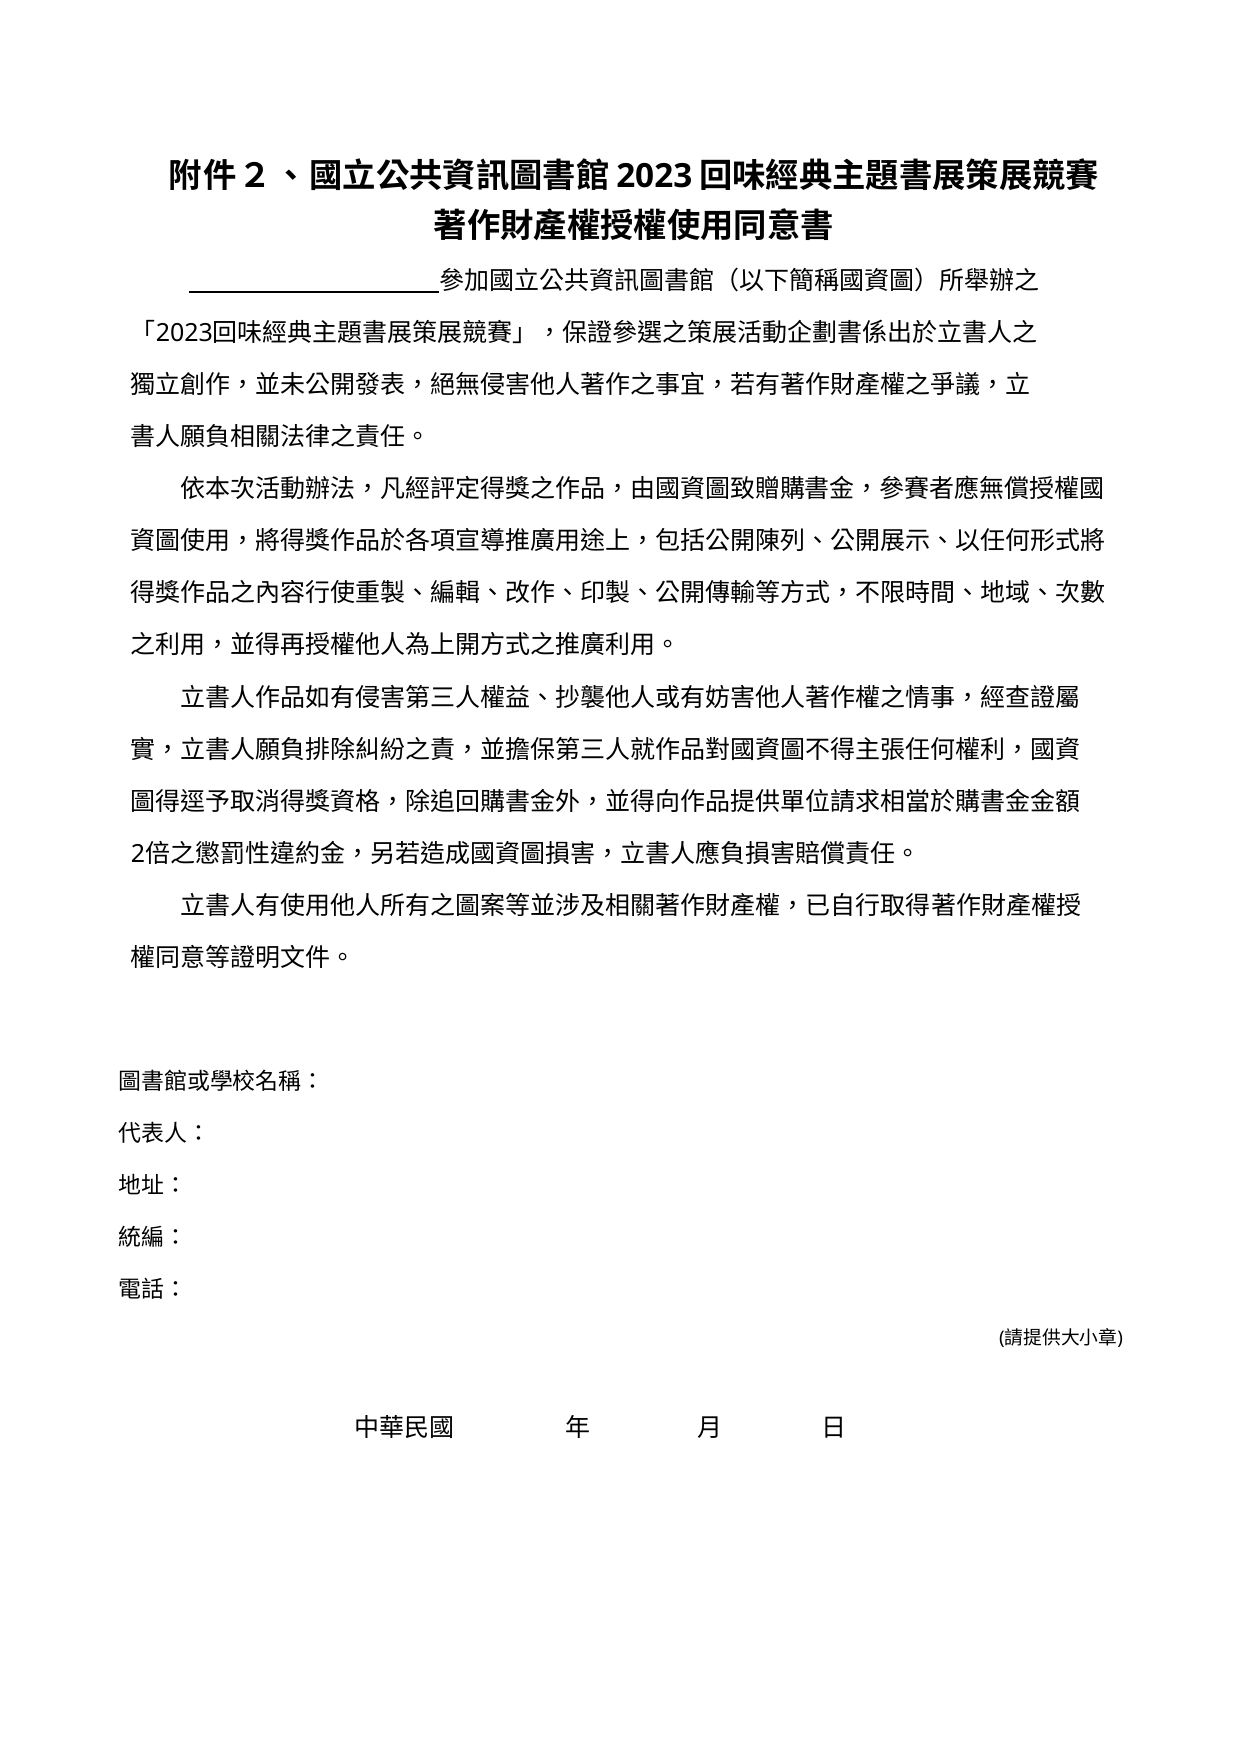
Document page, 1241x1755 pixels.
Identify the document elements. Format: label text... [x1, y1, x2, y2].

text 統編： [118, 1204, 1122, 1256]
text 依本次活動辦法，凡經評定得獎之作品，由國資圖致贈購書金，參賽者應無償授權國資圖使用，將得獎作品於各項宣導推廣用途上，包括公開陳列、公開展示、以任何形式將得獎作品之內容行使重製、編輯、改作、印製、公開傳輸等方式，不限時間、地域、次數之利用，並得再授權他人為上開方式之推廣利用。 [131, 456, 1111, 664]
text 立書人作品如有侵害第三人權益、抄襲他人或有妨害他人著作權之情事，經查證屬實，立書人願負排除糾紛之責，並擔保第三人就作品對國資圖不得主張任何權利，國資圖得逕予取消得獎資格，除追回購書金外，並得向作品提供單位請求相當於購書金金額2倍之懲罰性違約金，另若造成國資圖損害，立書人應負損害賠償責任。 [131, 664, 1086, 873]
text 電話： [118, 1256, 1122, 1308]
text 地址： [118, 1152, 1122, 1204]
text (請提供大小章) [118, 1308, 1122, 1354]
text 圖書館或學校名稱： [118, 1048, 1122, 1100]
text 中華民國 年 月 日 [354, 1400, 1122, 1446]
text 代表人： [118, 1100, 1122, 1152]
text 著作財產權授權使用同意書 [144, 198, 1122, 248]
text 附件２、國立公共資訊圖書館2023回味經典主題書展策展競賽 [144, 148, 1122, 198]
text 參加國立公共資訊圖書館（以下簡稱國資圖）所舉辦之「2023回味經典主題書展策展競賽」，保證參選之策展活動企劃書係出於立書人之獨立創作，並未公開發表，絕無侵害他人著作之事宜，若有著作財產權之爭議，立書人願負相關法律之責任。 [131, 248, 1053, 456]
text 立書人有使用他人所有之圖案等並涉及相關著作財產權，已自行取得著作財產權授權同意等證明文件。 [131, 873, 1082, 977]
